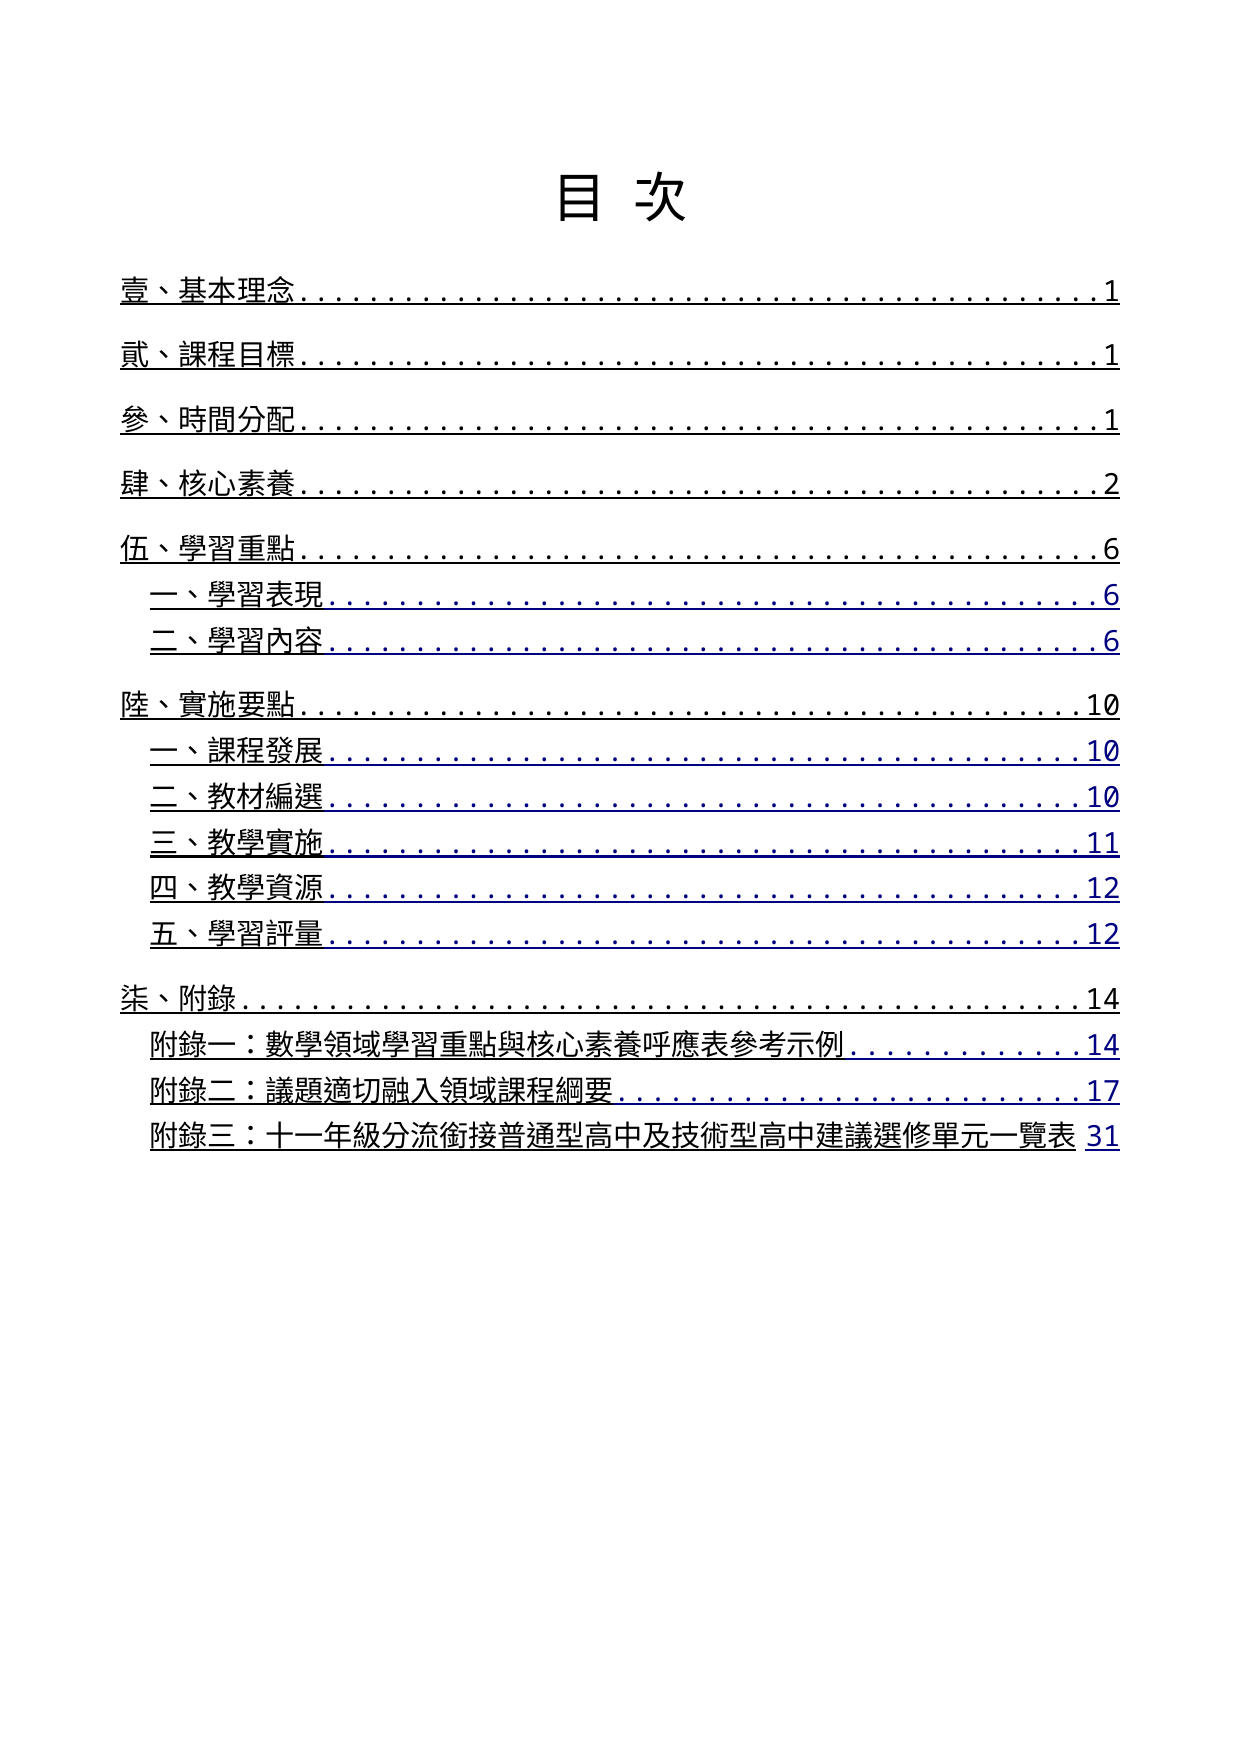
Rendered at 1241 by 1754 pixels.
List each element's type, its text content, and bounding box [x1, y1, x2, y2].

text 附錄一：數學領域學習重點與核心素養呼應表參考示例 14 [120, 1018, 1120, 1064]
text 一、課程發展 10 [120, 725, 1120, 771]
text 附錄二：議題適切融入領域課程綱要 17 [120, 1064, 1120, 1110]
text [120, 720, 1120, 725]
text [120, 1014, 1120, 1018]
text 二、學習內容 6 [120, 614, 1120, 660]
text 四、教學資源 12 [120, 862, 1120, 908]
text 附錄三：十一年級分流銜接普通型高中及技術型高中建議選修單元一覽表 31 [120, 1110, 1120, 1156]
text [120, 370, 1120, 375]
text 五、學習評量 12 [120, 908, 1120, 954]
text 肆、核心素養 2 [120, 458, 1120, 497]
text [120, 499, 1120, 504]
text 三、教學實施 11 [120, 816, 1120, 862]
text [120, 564, 1120, 568]
text 貮、課程目標 1 [120, 329, 1120, 368]
text 伍、學習重點 6 [120, 523, 1120, 562]
text 參、時間分配 1 [120, 393, 1120, 433]
text 目 次 [120, 181, 1120, 227]
text 陸、實施要點 10 [120, 679, 1120, 718]
text [120, 305, 1120, 310]
text 壹、基本理念 1 [120, 264, 1120, 303]
text [120, 435, 1120, 439]
text 柒、附錄 14 [120, 973, 1120, 1012]
text 二、教材編選 10 [120, 771, 1120, 816]
text 一、學習表現 6 [120, 568, 1120, 614]
